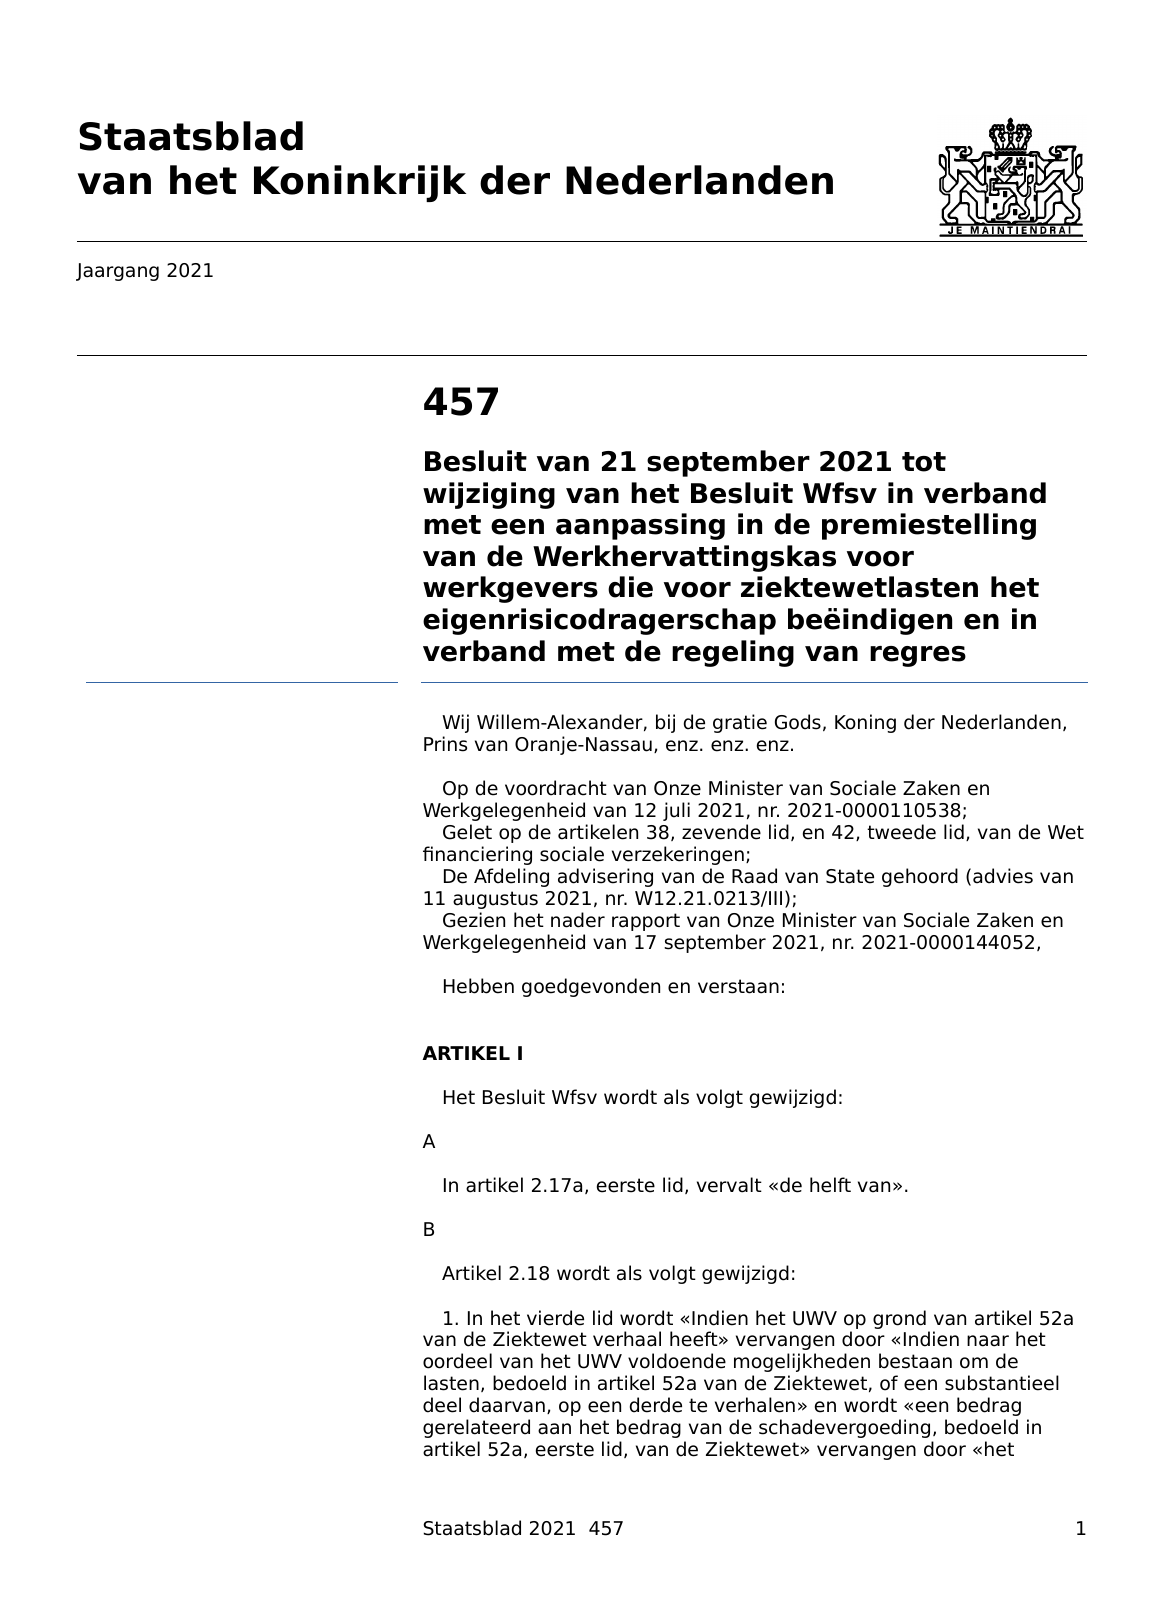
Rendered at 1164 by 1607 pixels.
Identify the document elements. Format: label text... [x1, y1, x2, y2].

text A [422, 1131, 1087, 1153]
picture [936, 115, 1087, 240]
text Hebben goedgevonden en verstaan: [422, 976, 1087, 998]
text Het Besluit Wfsv wordt als volgt gewijzigd: [422, 1087, 1087, 1108]
text Op de voordracht van Onze Minister van Sociale Zaken en Werkgelegenheid van 12 juli 2021, nr. 2021-0000110538; [422, 778, 1087, 822]
text B [422, 1219, 1087, 1241]
text Besluit van 21 september 2021 tot wijziging van het Besluit Wfsv in verband met een aanpassing in de premiestelling van de Werkhervattingskas voor werkgevers die voor ziektewetlasten het eigenrisicodragerschap beëindigen en in verband met de regeling van regres [422, 447, 1087, 667]
text De Afdeling advisering van de Raad van State gehoord (advies van 11 augustus 2021, nr. W12.21.0213/III); [422, 866, 1087, 910]
text Artikel 2.18 wordt als volgt gewijzigd: [422, 1263, 1087, 1285]
table_header [886, 100, 1087, 241]
text Gelet op de artikelen 38, zevende lid, en 42, tweede lid, van de Wet financiering sociale verzekeringen; [422, 822, 1087, 866]
text In artikel 2.17a, eerste lid, vervalt «de helft van». [422, 1175, 1087, 1197]
text 1. In het vierde lid wordt «Indien het UWV op grond van artikel 52a van de Ziektewet verhaal heeft» vervangen door «Indien naar het oordeel van het UWV voldoende mogelijkheden bestaan om de lasten, bedoeld in artikel 52a van de Ziektewet, of een substantieel deel daarvan, op een derde te verhalen» en wordt «een bedrag gerelateerd aan het bedrag van de schadevergoeding, bedoeld in artikel 52a, eerste lid, van de Ziektewet» vervangen door «het [422, 1307, 1087, 1461]
subtitle 457 [422, 381, 1087, 424]
text Wij Willem-Alexander, bij de gratie Gods, Koning der Nederlanden, Prins van Oranje-Nassau, enz. enz. enz. [422, 712, 1087, 756]
text Gezien het nader rapport van Onze Minister van Sociale Zaken en Werkgelegenheid van 17 september 2021, nr. 2021-0000144052, [422, 910, 1087, 954]
table_header Staatsblad van het Koninkrijk der Nederlanden [77, 100, 886, 241]
table_cell Jaargang 2021 [77, 242, 1087, 355]
subtitle ARTIKEL I [422, 1042, 1087, 1064]
